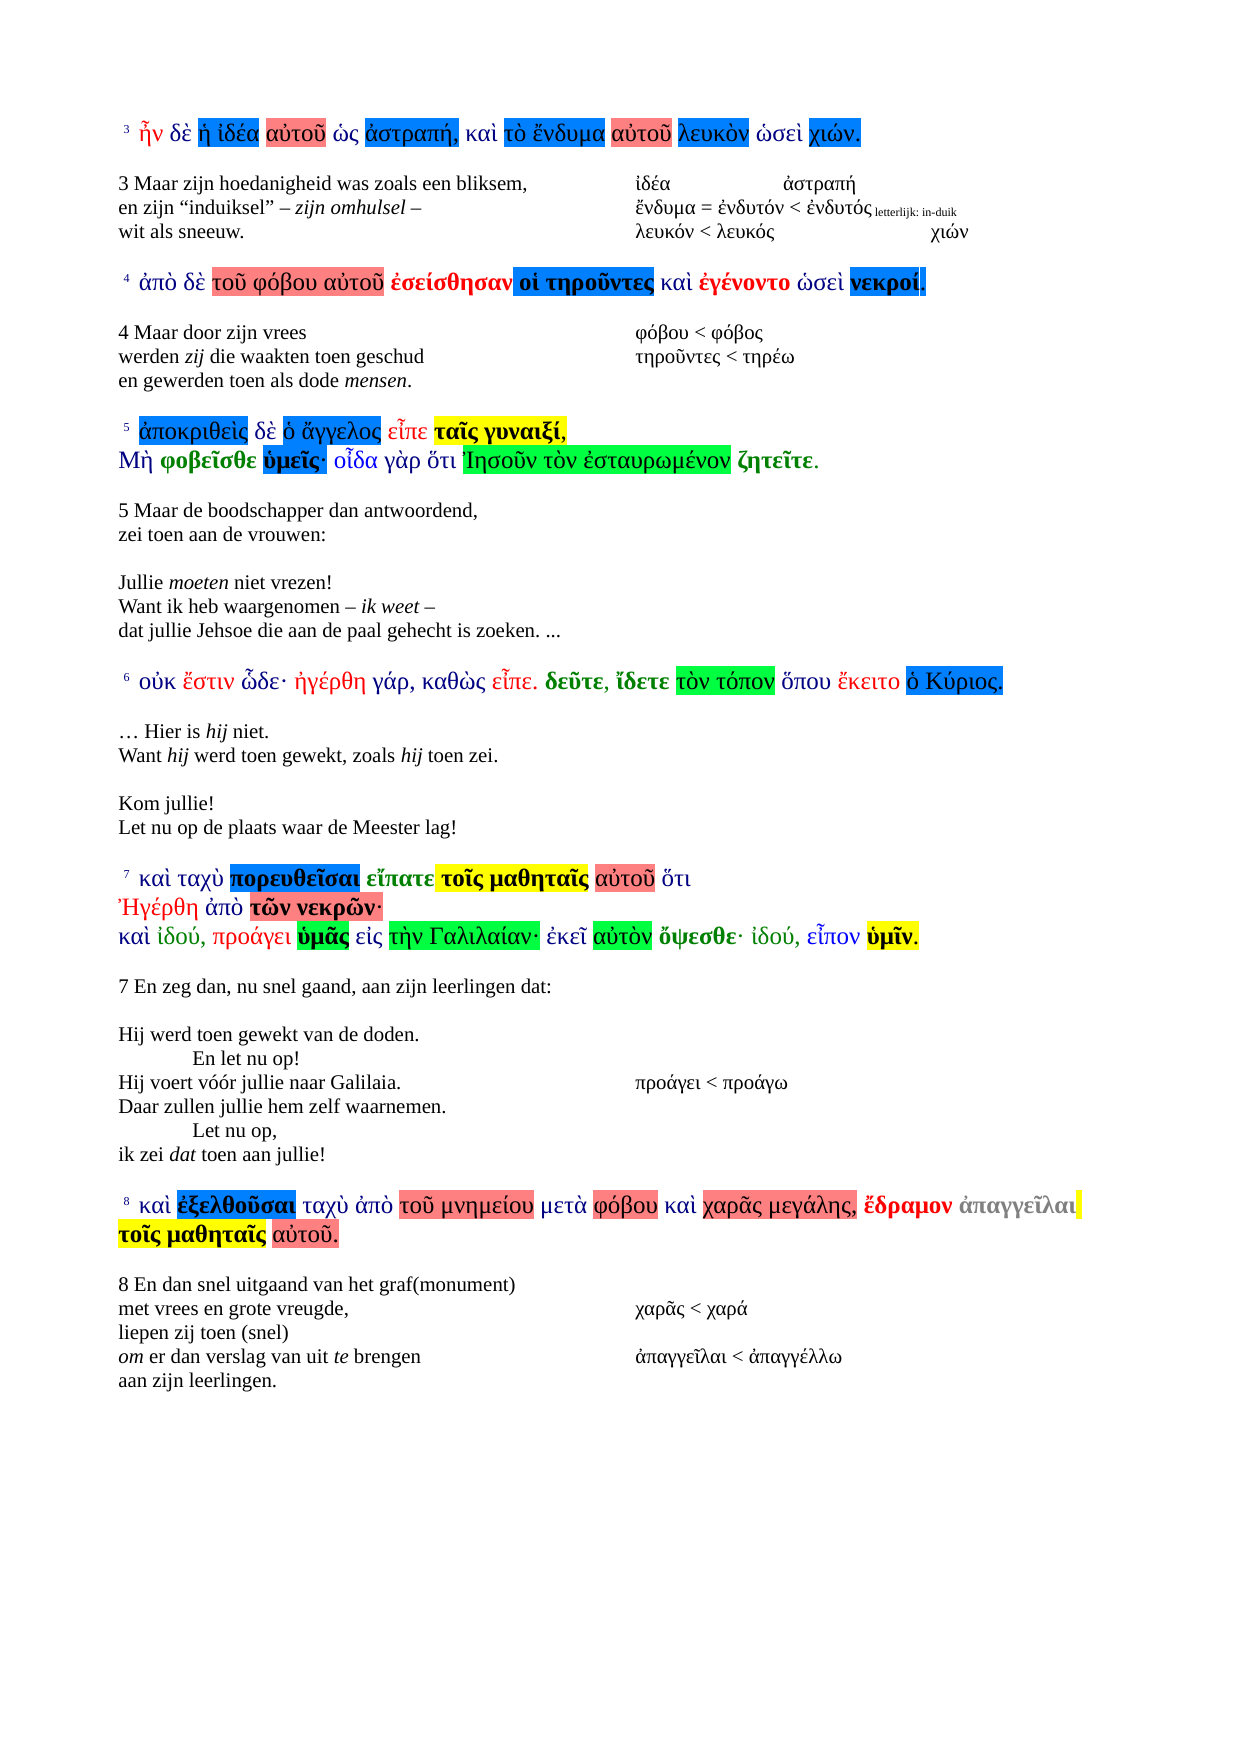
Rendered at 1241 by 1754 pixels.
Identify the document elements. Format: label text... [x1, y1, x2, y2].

text Let nu op, [118, 1118, 1122, 1142]
text Kom jullie! [118, 791, 1122, 815]
text Daar zullen jullie hem zelf waarnemen. [118, 1094, 1122, 1118]
text 5 Maar de boodschapper dan antwoordend, [118, 498, 1122, 522]
text καὶ ἰδού, προάγει ὑμᾶς εἰς τὴν Γαλιλαίαν· ἐκεῖ αὐτὸν ὄψεσθε· ἰδού, εἶπον ὑμῖν. [118, 921, 1122, 950]
text Hij voert vóór jullie naar Galilaia. προάγει < προάγω [118, 1070, 1122, 1094]
text liepen zij toen (snel) [118, 1320, 1122, 1344]
text 7 καὶ ταχὺ πορευθεῖσαι εἴπατε τοῖς μαθηταῖς αὐτοῦ ὅτι [118, 863, 1122, 892]
text Μὴ φοβεῖσθε ὑμεῖς· οἶδα γὰρ ὅτι Ἰησοῦν τὸν ἐσταυρωμένον ζητεῖτε. [118, 445, 1122, 474]
text Jullie moeten niet vrezen! [118, 570, 1122, 594]
text Ἠγέρθη ἀπὸ τῶν νεκρῶν· [118, 892, 1122, 921]
text 8 En dan snel uitgaand van het graf(monument) [118, 1272, 1122, 1296]
text Want hij werd toen gewekt, zoals hij toen zei. [118, 743, 1122, 767]
text 8 καὶ ἐξελθοῦσαι ταχὺ ἀπὸ τοῦ μνημείου μετὰ φόβου καὶ χαρᾶς μεγάλης, ἔδραμον ἀπαγγεῖλαι τοῖς μαθηταῖς αὐτοῦ. [118, 1190, 1122, 1248]
text en gewerden toen als dode mensen. [118, 368, 1122, 392]
text 4 Maar door zijn vrees φόβου < φόβος [118, 320, 1122, 344]
text om er dan verslag van uit te brengen ἀπαγγεῖλαι < ἀπαγγέλλω [118, 1344, 1122, 1368]
text 4 ἀπὸ δὲ τοῦ φόβου αὐτοῦ ἐσείσθησαν οἱ τηροῦντες καὶ ἐγένοντο ὡσεὶ νεκροί. [118, 267, 1122, 296]
text 3 Maar zijn hoedanigheid was zoals een bliksem, ἰδέα ἀστραπή [118, 171, 1122, 195]
text met vrees en grote vreugde, χαρᾶς < χαρά [118, 1296, 1122, 1320]
text aan zijn leerlingen. [118, 1368, 1122, 1392]
text zei toen aan de vrouwen: [118, 522, 1122, 546]
text … Hier is hij niet. [118, 719, 1122, 743]
text 3 ἦν δὲ ἡ ἰδέα αὐτοῦ ὡς ἀστραπή, καὶ τὸ ἔνδυμα αὐτοῦ λευκὸν ὡσεὶ χιών. [118, 118, 1122, 147]
text dat jullie Jehsoe die aan de paal gehecht is zoeken. ... [118, 618, 1122, 642]
text werden zij die waakten toen geschud τηροῦντες < τηρέω [118, 344, 1122, 368]
text En let nu op! [118, 1046, 1122, 1070]
text ik zei dat toen aan jullie! [118, 1142, 1122, 1166]
text en zijn “induiksel” – zijn omhulsel – ἔνδυμα = ἐνδυτόν < ἐνδυτός letterlijk: in-duik [118, 195, 1122, 219]
text wit als sneeuw. λευκόν < λευκός χιών [118, 219, 1122, 243]
text Want ik heb waargenomen – ik weet – [118, 594, 1122, 618]
text Let nu op de plaats waar de Meester lag! [118, 815, 1122, 839]
text 5 ἀποκριθεὶς δὲ ὁ ἄγγελος εἶπε ταῖς γυναιξί, [118, 416, 1122, 445]
text 6 οὐκ ἔστιν ὧδε· ἠγέρθη γάρ, καθὼς εἶπε. δεῦτε, ἴδετε τὸν τόπον ὅπου ἔκειτο ὁ Κύριος. [118, 666, 1122, 695]
text Hij werd toen gewekt van de doden. [118, 1022, 1122, 1046]
text 7 En zeg dan, nu snel gaand, aan zijn leerlingen dat: [118, 974, 1122, 998]
